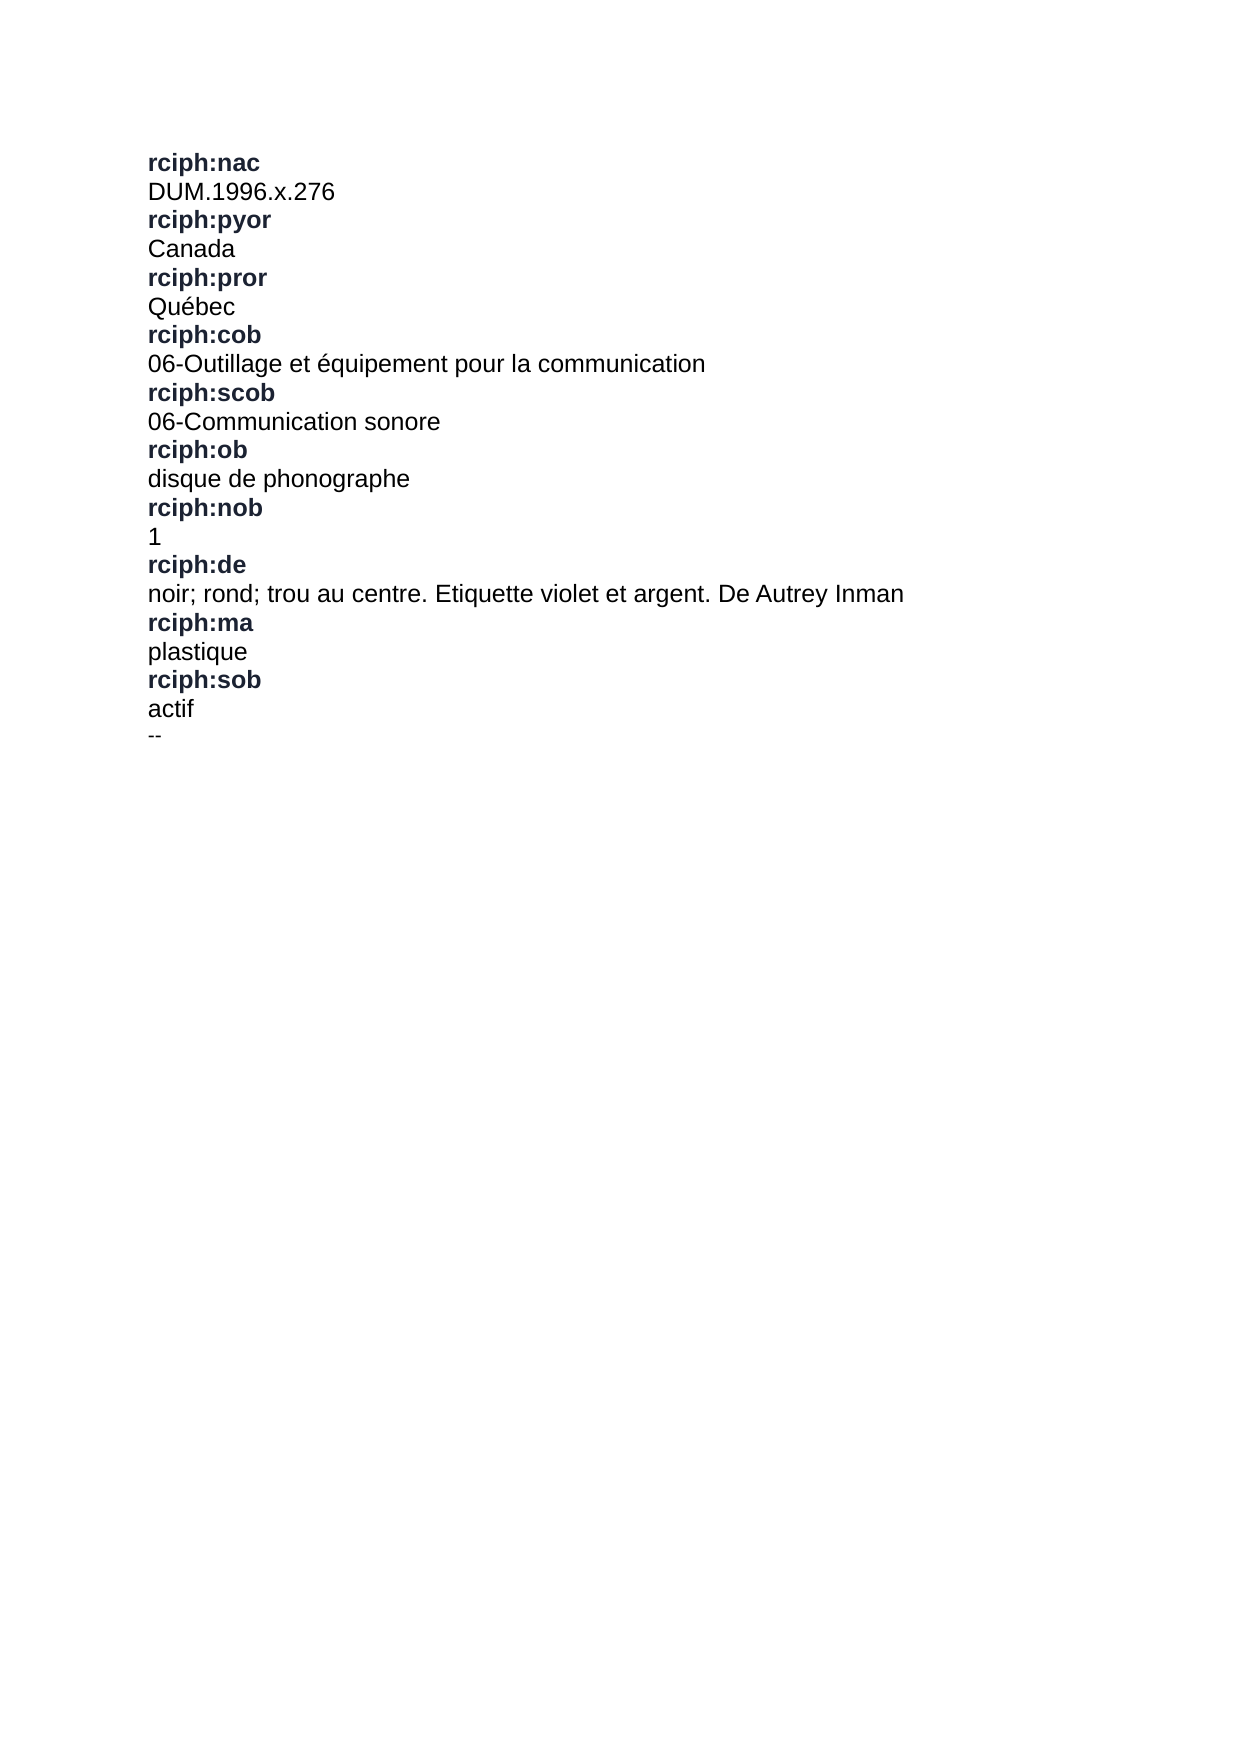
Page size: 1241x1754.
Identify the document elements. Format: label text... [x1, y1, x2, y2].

text rciph:ma [148, 608, 1092, 636]
text rciph:ob [148, 435, 1092, 464]
text Canada [148, 234, 1092, 263]
text 06-Outillage et équipement pour la communication [148, 349, 1092, 378]
text disque de phonographe [148, 464, 1092, 493]
text rciph:cob [148, 320, 1092, 349]
text rciph:nob [148, 493, 1092, 521]
text noir; rond; trou au centre. Etiquette violet et argent. De Autrey Inman [148, 579, 1092, 608]
text rciph:scob [148, 378, 1092, 406]
text plastique [148, 636, 1092, 665]
text actif [148, 694, 1092, 723]
text -- [148, 723, 1092, 747]
text rciph:sob [148, 665, 1092, 694]
text rciph:de [148, 550, 1092, 579]
text 1 [148, 521, 1092, 550]
text 06-Communication sonore [148, 406, 1092, 435]
text Québec [148, 291, 1092, 320]
text rciph:pyor [148, 205, 1092, 234]
text rciph:pror [148, 263, 1092, 291]
text rciph:nac [148, 148, 1092, 176]
text DUM.1996.x.276 [148, 176, 1092, 205]
